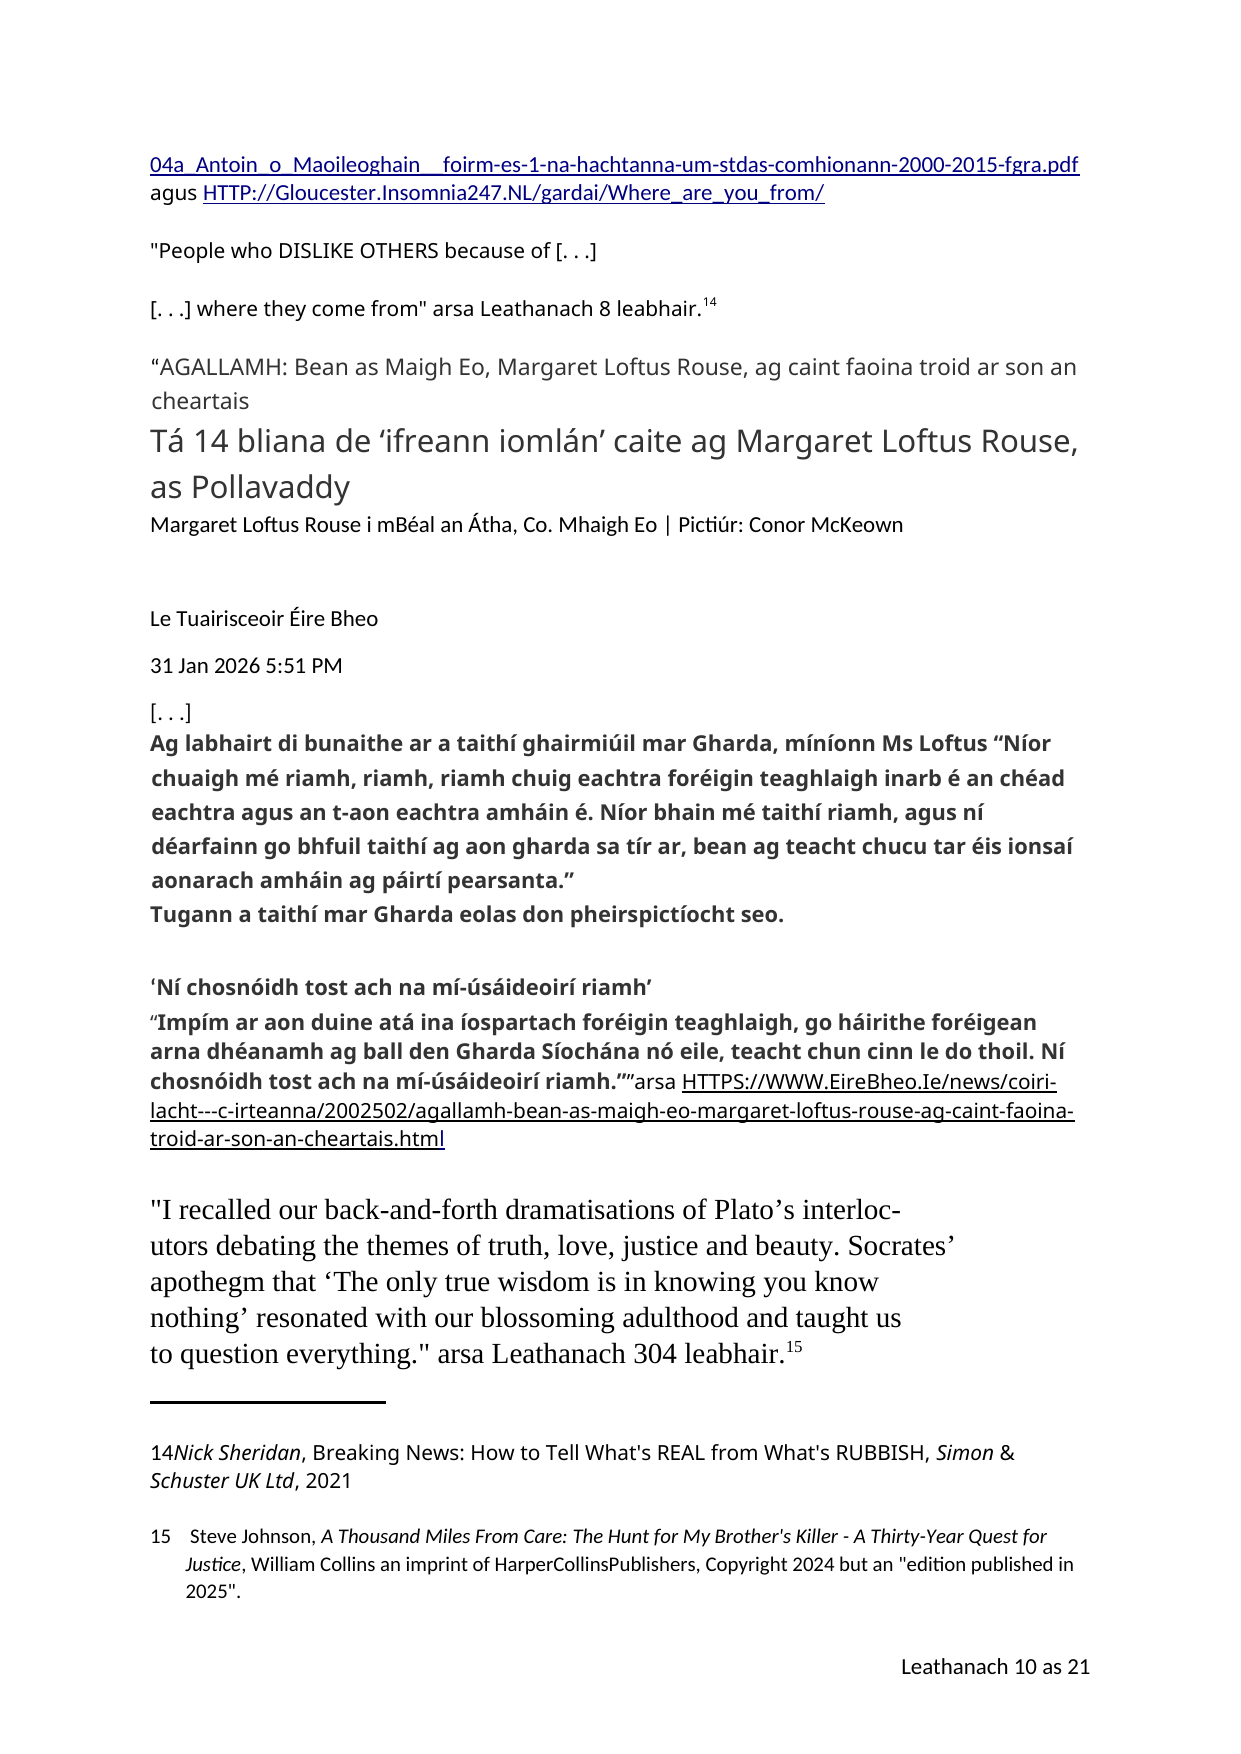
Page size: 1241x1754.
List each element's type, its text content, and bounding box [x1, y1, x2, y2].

text ‘Ní chosnóidh tost ach na mí-úsáideoirí riamh’ [150, 972, 1090, 1002]
text Margaret Loftus Rouse i mBéal an Átha, Co. Mhaigh Eo | Pictiúr: Conor McKeown [150, 511, 1090, 539]
text utors debating the themes of truth, love, justice and beauty. Socrates’ [150, 1228, 1085, 1262]
text "I recalled our back-and-forth dramatisations of Plato’s interloc- [150, 1192, 1085, 1225]
text Nick Sheridan, Breaking News: How to Tell What's REAL from What's RUBBISH, Simon & Schuster UK Ltd, 2021 [150, 1438, 1090, 1494]
text apothegm that ‘The only true wisdom is in knowing you know [150, 1264, 1085, 1298]
text Steve Johnson, A Thousand Miles From Care: The Hunt for My Brother's Killer - A Thirty-Year Quest for Justice, William Collins an imprint of HarperCollinsPublishers, Copyright 2024 but an "edition published in 2025". [150, 1524, 1090, 1604]
text Tugann a taithí mar Gharda eolas don pheirspictíocht seo. [150, 899, 1090, 929]
text Ag labhairt di bunaithe ar a taithí ghairmiúil mar Gharda, míníonn Ms Loftus “Níor chuaigh mé riamh, riamh, riamh chuig eachtra foréigin teaghlaigh inarb é an chéad eachtra agus an t-aon eachtra amháin é. Níor bhain mé taithí riamh, agus ní déarfainn go bhfuil taithí ag aon gharda sa tír ar, bean ag teacht chucu tar éis ionsaí aonarach amháin ag páirtí pearsanta.” [150, 728, 1085, 895]
text [. . .] where they come from" arsa Leathanach 8 leabhair. [150, 294, 1090, 322]
text nothing’ resonated with our blossoming adulthood and taught us [150, 1300, 1085, 1334]
text 04a_Antoin_o_Maoileoghain__foirm-es-1-na-hachtanna-um-stdas-comhionann-2000-2015-fgra.pdf agus HTTP://Gloucester.Insomnia247.NL/gardai/Where_are_you_from/ [150, 150, 1090, 207]
subtitle Tá 14 bliana de ‘ifreann iomlán’ caite ag Margaret Loftus Rouse, as Pollavaddy [150, 419, 1090, 507]
text to question everything." arsa Leathanach 304 leabhair. [150, 1336, 1085, 1370]
text 31 Jan 2026 5:51 PM [150, 651, 1090, 679]
text "People who DISLIKE OTHERS because of [. . .] [150, 236, 1090, 264]
text [. . .] [150, 698, 1085, 726]
text “AGALLAMH: Bean as Maigh Eo, Margaret Loftus Rouse, ag caint faoina troid ar son an cheartais [150, 351, 1085, 416]
text “Impím ar aon duine atá ina íospartach foréigin teaghlaigh, go háirithe foréigean arna dhéanamh ag ball den Gharda Síochána nó eile, teacht chun cinn le do thoil. Ní chosnóidh tost ach na mí-úsáideoirí riamh.””arsa HTTPS://WWW.EireBheo.Ie/news/coiri-lacht---c-irteanna/2002502/agallamh-bean-as-maigh-eo-margaret-loftus-rouse-ag-caint-faoina-troid-ar-son-an-cheartais.html [150, 1007, 1090, 1153]
text Le Tuairisceoir Éire Bheo [150, 604, 1090, 632]
